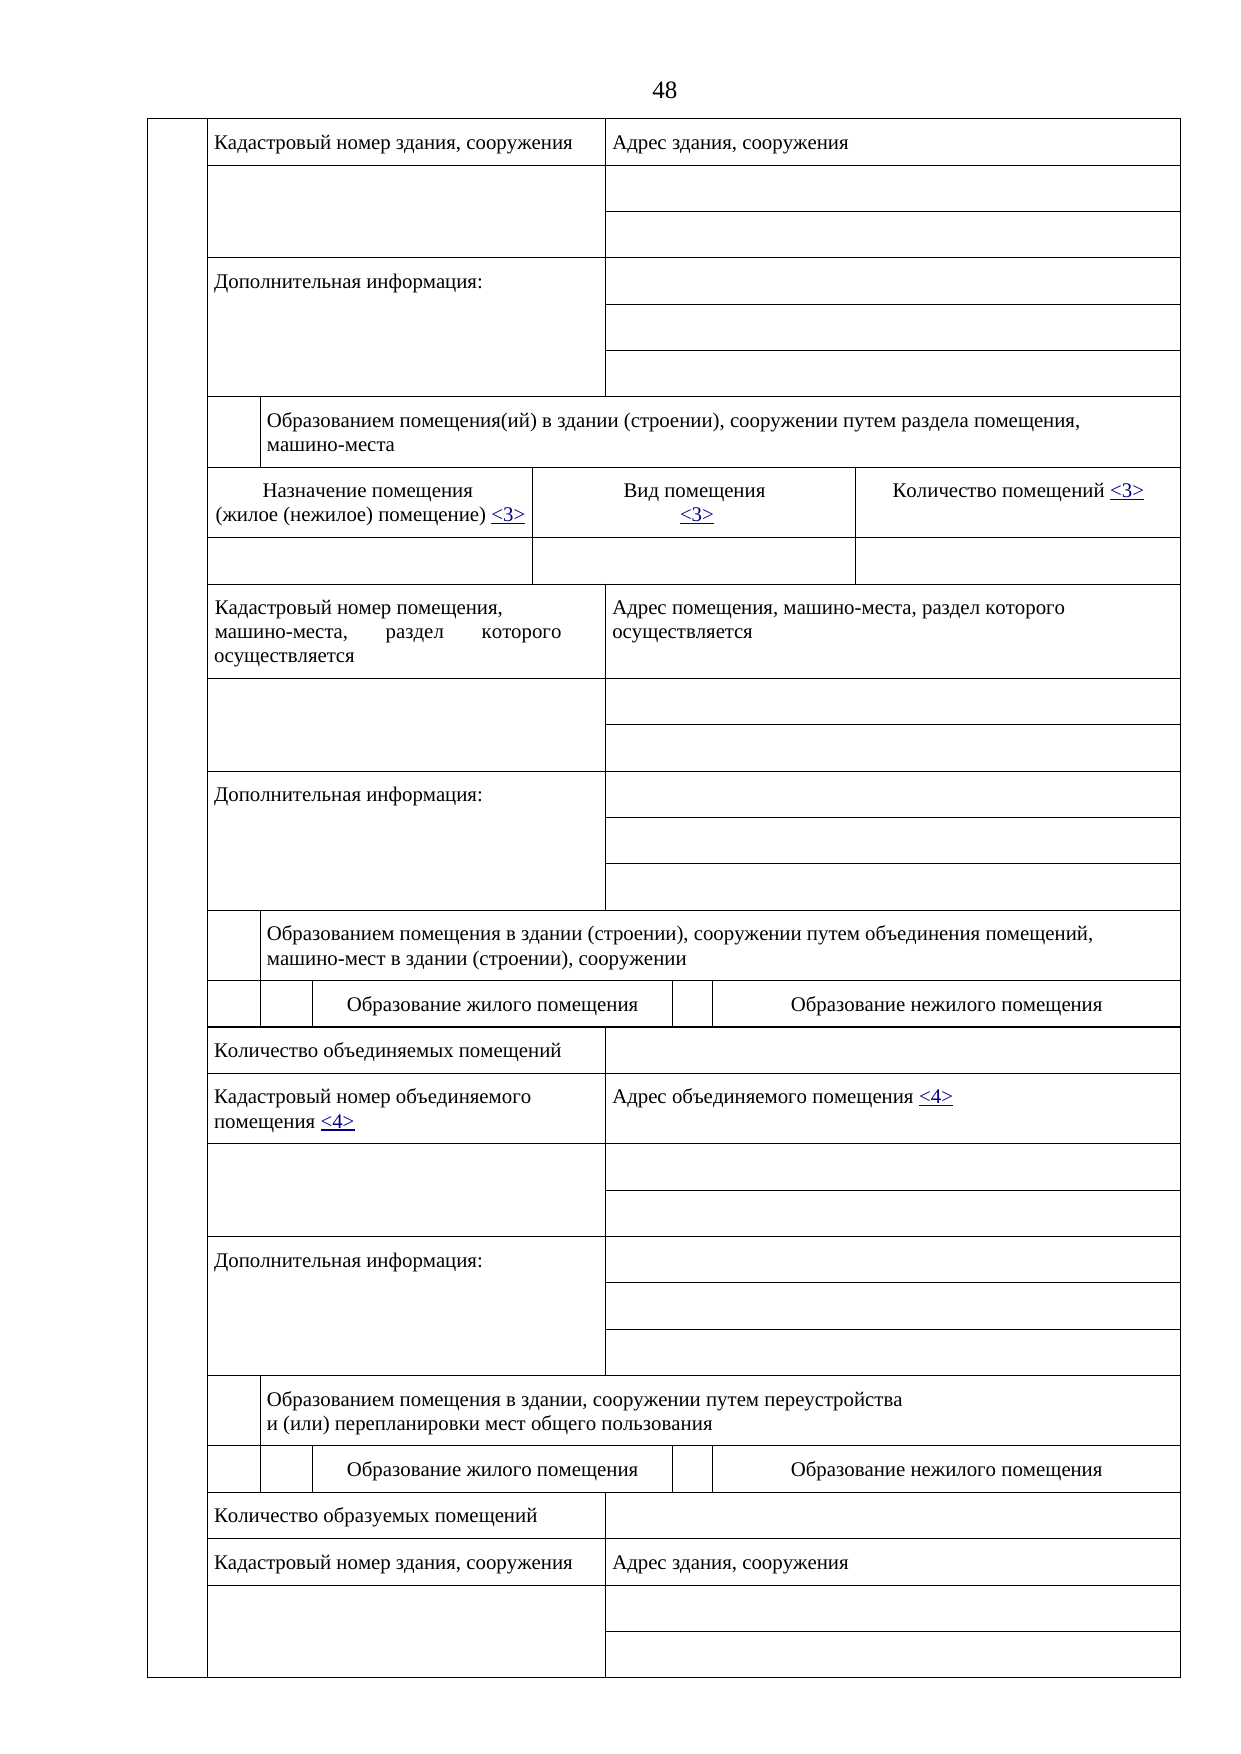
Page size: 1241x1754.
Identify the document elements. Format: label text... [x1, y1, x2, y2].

table_cell Назначение помещения (жилое (нежилое) помещение) <3> [208, 468, 532, 537]
table_cell [208, 911, 260, 980]
table_cell Количество образуемых помещений [208, 1493, 605, 1538]
table_cell Кадастровый номер здания, сооружения [208, 119, 605, 164]
table_cell [606, 258, 1180, 303]
table_cell [208, 1376, 260, 1445]
table_cell [148, 119, 207, 1677]
table_cell Адрес помещения, машино-места, раздел которого осуществляется [606, 585, 1180, 678]
table_cell Адрес здания, сооружения [606, 1539, 1180, 1584]
table_cell [606, 1144, 1180, 1189]
table_cell [606, 1632, 1180, 1677]
table_cell Кадастровый номер здания, сооружения [208, 1539, 605, 1584]
table_cell [856, 538, 1180, 583]
table_cell Кадастровый номер помещения, машино-места, раздел которого осуществляется [208, 585, 605, 678]
table_cell [606, 305, 1180, 350]
table_cell [606, 818, 1180, 863]
table_cell [208, 1190, 605, 1236]
table_cell [261, 981, 312, 1026]
table_cell [208, 1631, 605, 1677]
table_cell Адрес объединяемого помещения <4> [606, 1074, 1180, 1143]
table_cell [606, 772, 1180, 817]
table_cell [606, 864, 1180, 910]
table_cell [606, 679, 1180, 724]
table_cell [208, 1446, 260, 1492]
table_cell Образованием помещения в здании, сооружении путем переустройства и (или) перепланировки мест общего пользования [261, 1376, 1180, 1445]
table_cell [673, 981, 712, 1026]
table_cell [606, 351, 1180, 396]
table_cell [606, 725, 1180, 771]
table_cell [208, 397, 260, 467]
table_cell Образованием помещения в здании (строении), сооружении путем объединения помещений, машино-мест в здании (строении), сооружении [261, 911, 1180, 980]
table_cell [208, 724, 605, 771]
table_cell [673, 1446, 712, 1492]
table_cell Образование жилого помещения [313, 1446, 672, 1492]
table_cell [208, 1586, 605, 1631]
table_cell Вид помещения <3> [533, 468, 855, 537]
table_cell [261, 1446, 312, 1492]
table_cell Адрес здания, сооружения [606, 119, 1180, 164]
table_cell Дополнительная информация: [208, 1237, 605, 1375]
table_cell [606, 1028, 1180, 1073]
table_cell [606, 1283, 1180, 1329]
table_cell [606, 1330, 1180, 1375]
table_cell [606, 1191, 1180, 1236]
table_cell [606, 212, 1180, 257]
table_cell Кадастровый номер объединяемого помещения <4> [208, 1074, 605, 1143]
table_cell [606, 1586, 1180, 1631]
table_cell [606, 166, 1180, 211]
table_cell [208, 211, 605, 257]
table_cell [606, 1493, 1180, 1538]
table_cell Дополнительная информация: [208, 258, 605, 396]
table_cell [533, 538, 855, 583]
table_cell [208, 981, 260, 1026]
table_cell Образование жилого помещения [313, 981, 672, 1026]
table_cell [208, 1144, 605, 1189]
table_cell Образованием помещения(ий) в здании (строении), сооружении путем раздела помещения, машино-места [261, 397, 1180, 467]
table_cell Образование нежилого помещения [713, 1446, 1180, 1492]
table_cell Количество объединяемых помещений [208, 1028, 605, 1073]
table_cell Дополнительная информация: [208, 772, 605, 910]
table_cell [208, 538, 532, 583]
table_cell Количество помещений <3> [856, 468, 1180, 537]
table_cell Образование нежилого помещения [713, 981, 1180, 1026]
table_cell [208, 679, 605, 724]
table_cell [606, 1237, 1180, 1282]
table_cell [208, 166, 605, 211]
